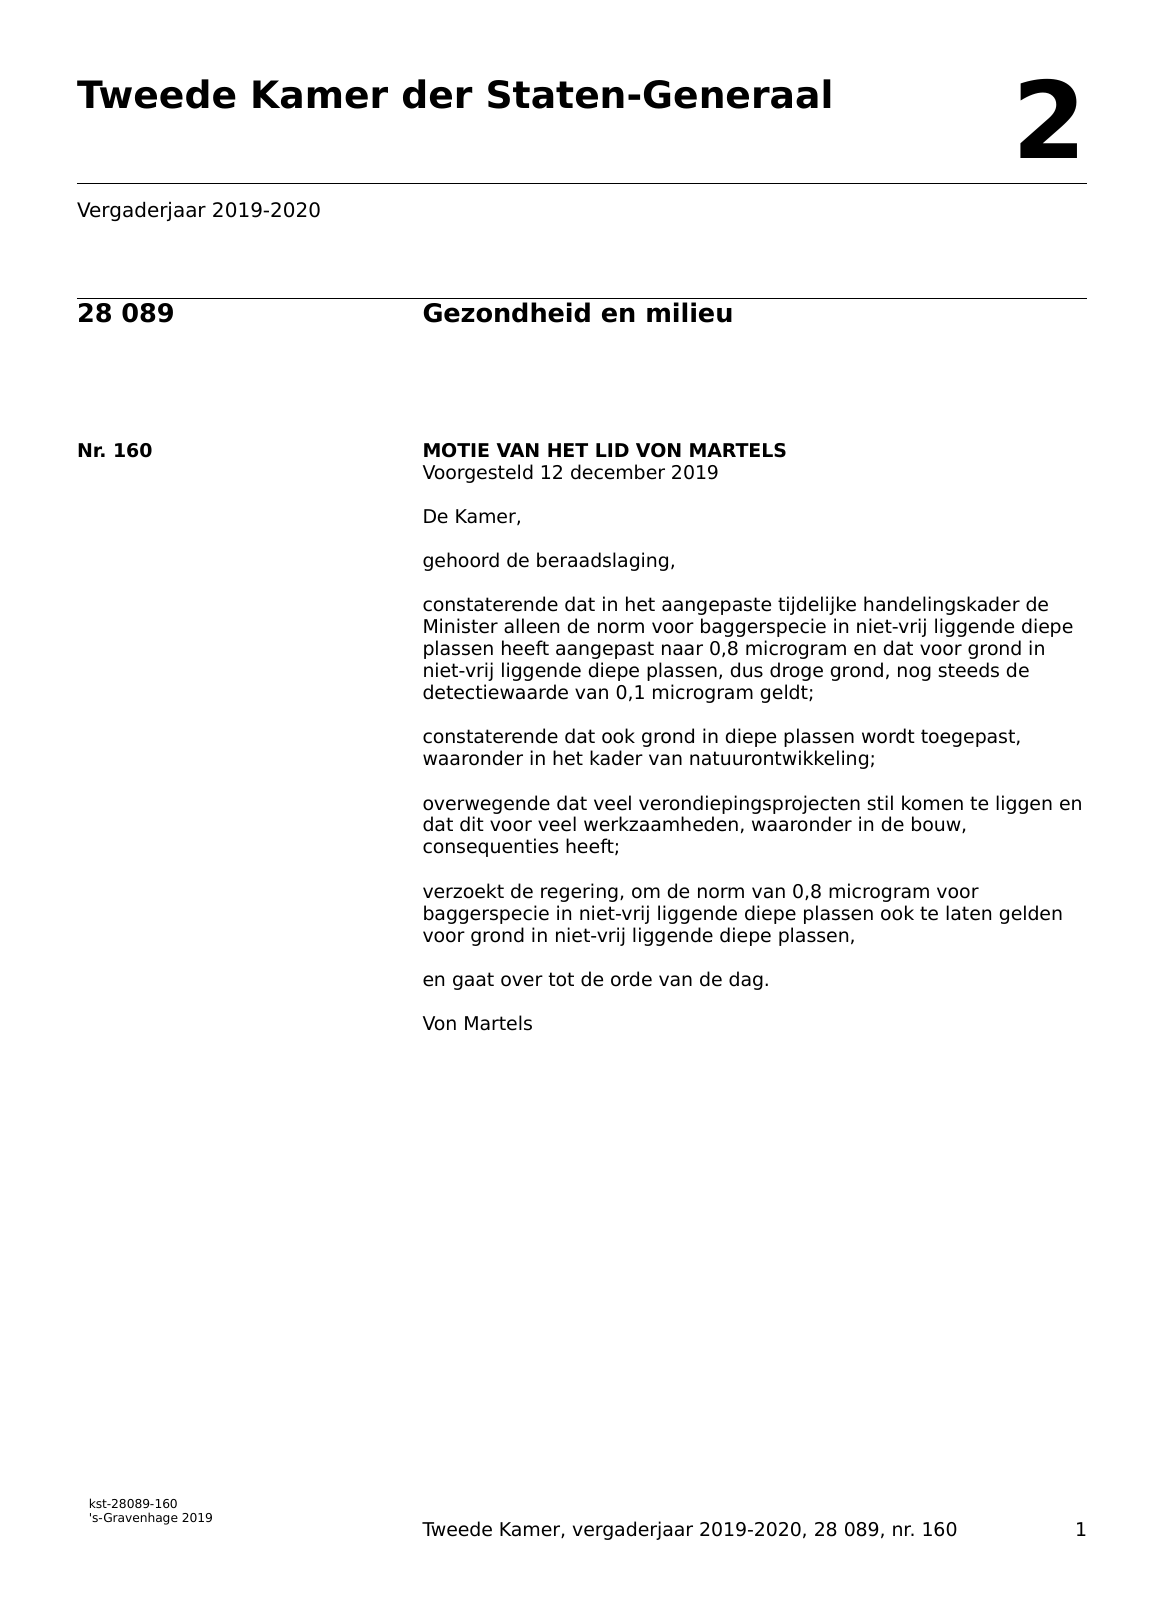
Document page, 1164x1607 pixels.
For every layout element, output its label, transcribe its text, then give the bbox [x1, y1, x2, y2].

text gehoord de beraadslaging, [422, 550, 1087, 572]
table_header Tweede Kamer der Staten-Generaal [77, 59, 886, 183]
subtitle 28 089 Gezondheid en milieu [77, 299, 1087, 329]
text constaterende dat ook grond in diepe plassen wordt toegepast, waaronder in het kader van natuurontwikkeling; [422, 726, 1087, 770]
text kst-28089-160 [88, 1497, 323, 1511]
text en gaat over tot de orde van de dag. [422, 969, 1087, 991]
text Von Martels [422, 1013, 1087, 1035]
text constaterende dat in het aangepaste tijdelijke handelingskader de Minister alleen de norm voor baggerspecie in niet-vrij liggende diepe plassen heeft aangepast naar 0,8 microgram en dat voor grond in niet-vrij liggende diepe plassen, dus droge grond, nog steeds de detectiewaarde van 0,1 microgram geldt; [422, 594, 1087, 704]
text overwegende dat veel verondiepingsprojecten stil komen te liggen en dat dit voor veel werkzaamheden, waaronder in de bouw, consequenties heeft; [422, 792, 1087, 858]
text Voorgesteld 12 december 2019 [422, 462, 1087, 484]
text 's-Gravenhage 2019 [88, 1511, 323, 1525]
subtitle Nr. 160 MOTIE VAN HET LID VON MARTELS [77, 440, 1087, 462]
text De Kamer, [422, 506, 1087, 528]
table_header 2 [886, 59, 1087, 183]
text verzoekt de regering, om de norm van 0,8 microgram voor baggerspecie in niet-vrij liggende diepe plassen ook te laten gelden voor grond in niet-vrij liggende diepe plassen, [422, 881, 1087, 946]
table_cell Vergaderjaar 2019-2020 [77, 184, 1087, 298]
